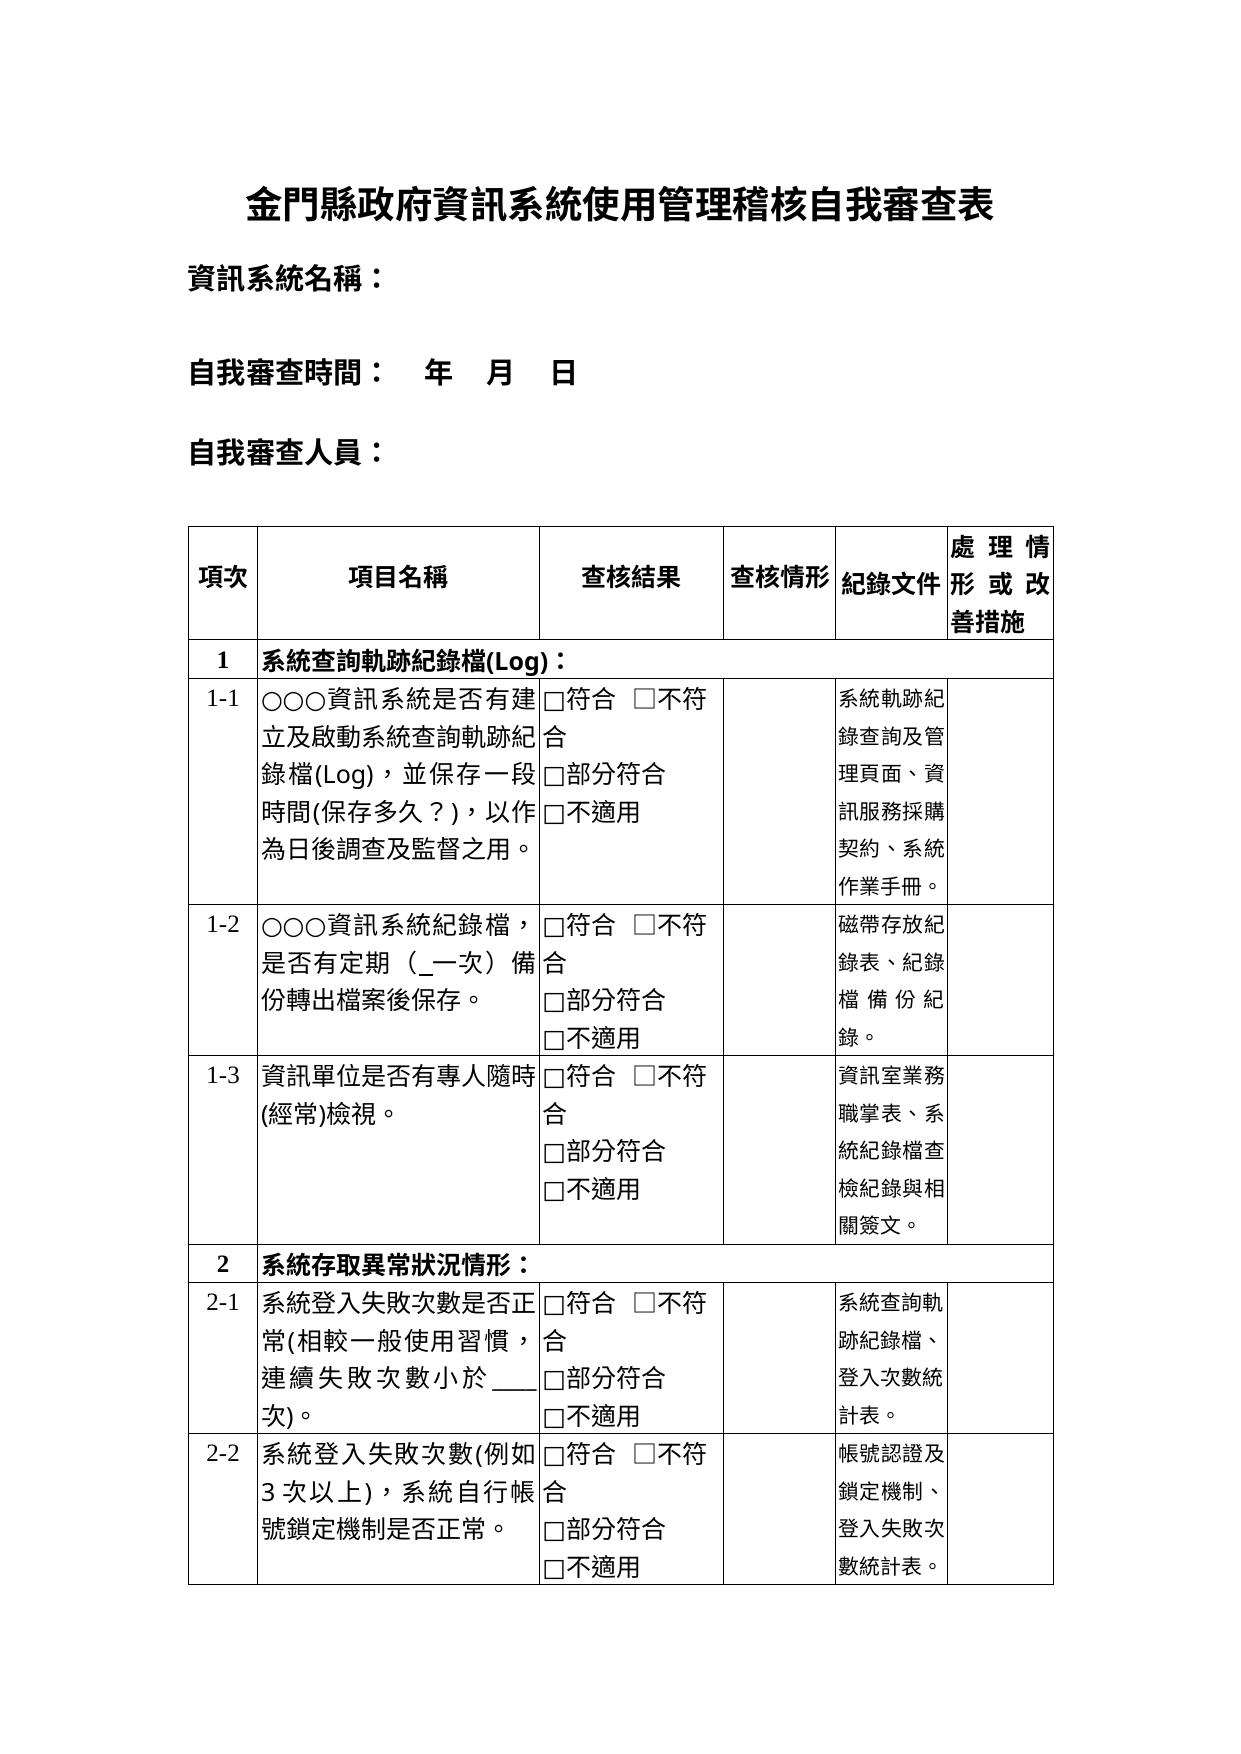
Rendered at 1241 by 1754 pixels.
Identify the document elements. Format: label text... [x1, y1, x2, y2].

text 資訊系統名稱： [187, 239, 1053, 314]
table_header 查核情形 [724, 527, 835, 639]
table_header 處理情形或改善措施 [948, 527, 1053, 639]
table_cell 帳號認證及鎖定機制、登入失敗次數統計表。 [836, 1434, 947, 1584]
table_cell □符合 □不符合 □部分符合 □不適用 [540, 1434, 723, 1584]
text 金門縣政府資訊系統使用管理稽核自我審查表 [187, 164, 1053, 239]
table_cell [948, 905, 1053, 1055]
table_cell 系統登入失敗次數(例如3次以上)，系統自行帳號鎖定機制是否正常。 [258, 1434, 539, 1584]
table_cell [948, 679, 1053, 904]
table_cell [948, 1283, 1053, 1433]
table_cell 磁帶存放紀錄表、紀錄檔備份紀錄。 [836, 905, 947, 1055]
table_cell 2 [189, 1245, 257, 1282]
table_cell 資訊室業務職掌表、系統紀錄檔查檢紀錄與相關簽文。 [836, 1056, 947, 1243]
table_header 紀錄文件 [836, 527, 947, 639]
table_cell □符合 □不符合 □部分符合 □不適用 [540, 679, 723, 904]
table_cell [724, 1434, 835, 1584]
table_cell [948, 1434, 1053, 1584]
table_cell [724, 679, 835, 904]
table_cell 1-1 [189, 679, 257, 904]
table_cell [724, 905, 835, 1055]
table_cell 系統查詢軌跡紀錄檔(Log)： [258, 640, 1053, 678]
table_header 項目名稱 [258, 527, 539, 639]
table_cell □符合 □不符合 □部分符合 □不適用 [540, 1056, 723, 1243]
table_cell [724, 1283, 835, 1433]
table_cell □符合 □不符合 □部分符合 □不適用 [540, 905, 723, 1055]
table_cell 系統登入失敗次數是否正常(相較一般使用習慣，連續失敗次數小於____次)。 [258, 1283, 539, 1433]
text 自我審查人員： [187, 413, 1053, 488]
table_cell ○○○資訊系統紀錄檔，是否有定期（ 一次）備份轉出檔案後保存。 [258, 905, 539, 1055]
table_cell 系統查詢軌跡紀錄檔、登入次數統計表。 [836, 1283, 947, 1433]
table_cell 2-1 [189, 1283, 257, 1433]
table_cell 2-2 [189, 1434, 257, 1584]
table_header 查核結果 [540, 527, 723, 639]
table_header 項次 [189, 527, 257, 639]
table_cell 1 [189, 640, 257, 678]
table_cell [724, 1056, 835, 1243]
table_cell 系統軌跡紀錄查詢及管理頁面、資訊服務採購契約、系統作業手冊。 [836, 679, 947, 904]
table_cell 1-2 [189, 905, 257, 1055]
table_cell [948, 1056, 1053, 1243]
table_cell 系統存取異常狀況情形： [258, 1245, 1053, 1282]
table_cell □符合 □不符合 □部分符合 □不適用 [540, 1283, 723, 1433]
text 自我審查時間： 年 月 日 [187, 333, 1053, 408]
table_cell ○○○資訊系統是否有建立及啟動系統查詢軌跡紀錄檔(Log)，並保存一段時間(保存多久？)，以作為日後調查及監督之用。 [258, 679, 539, 904]
table_cell 資訊單位是否有專人隨時(經常)檢視。 [258, 1056, 539, 1243]
table_cell 1-3 [189, 1056, 257, 1243]
